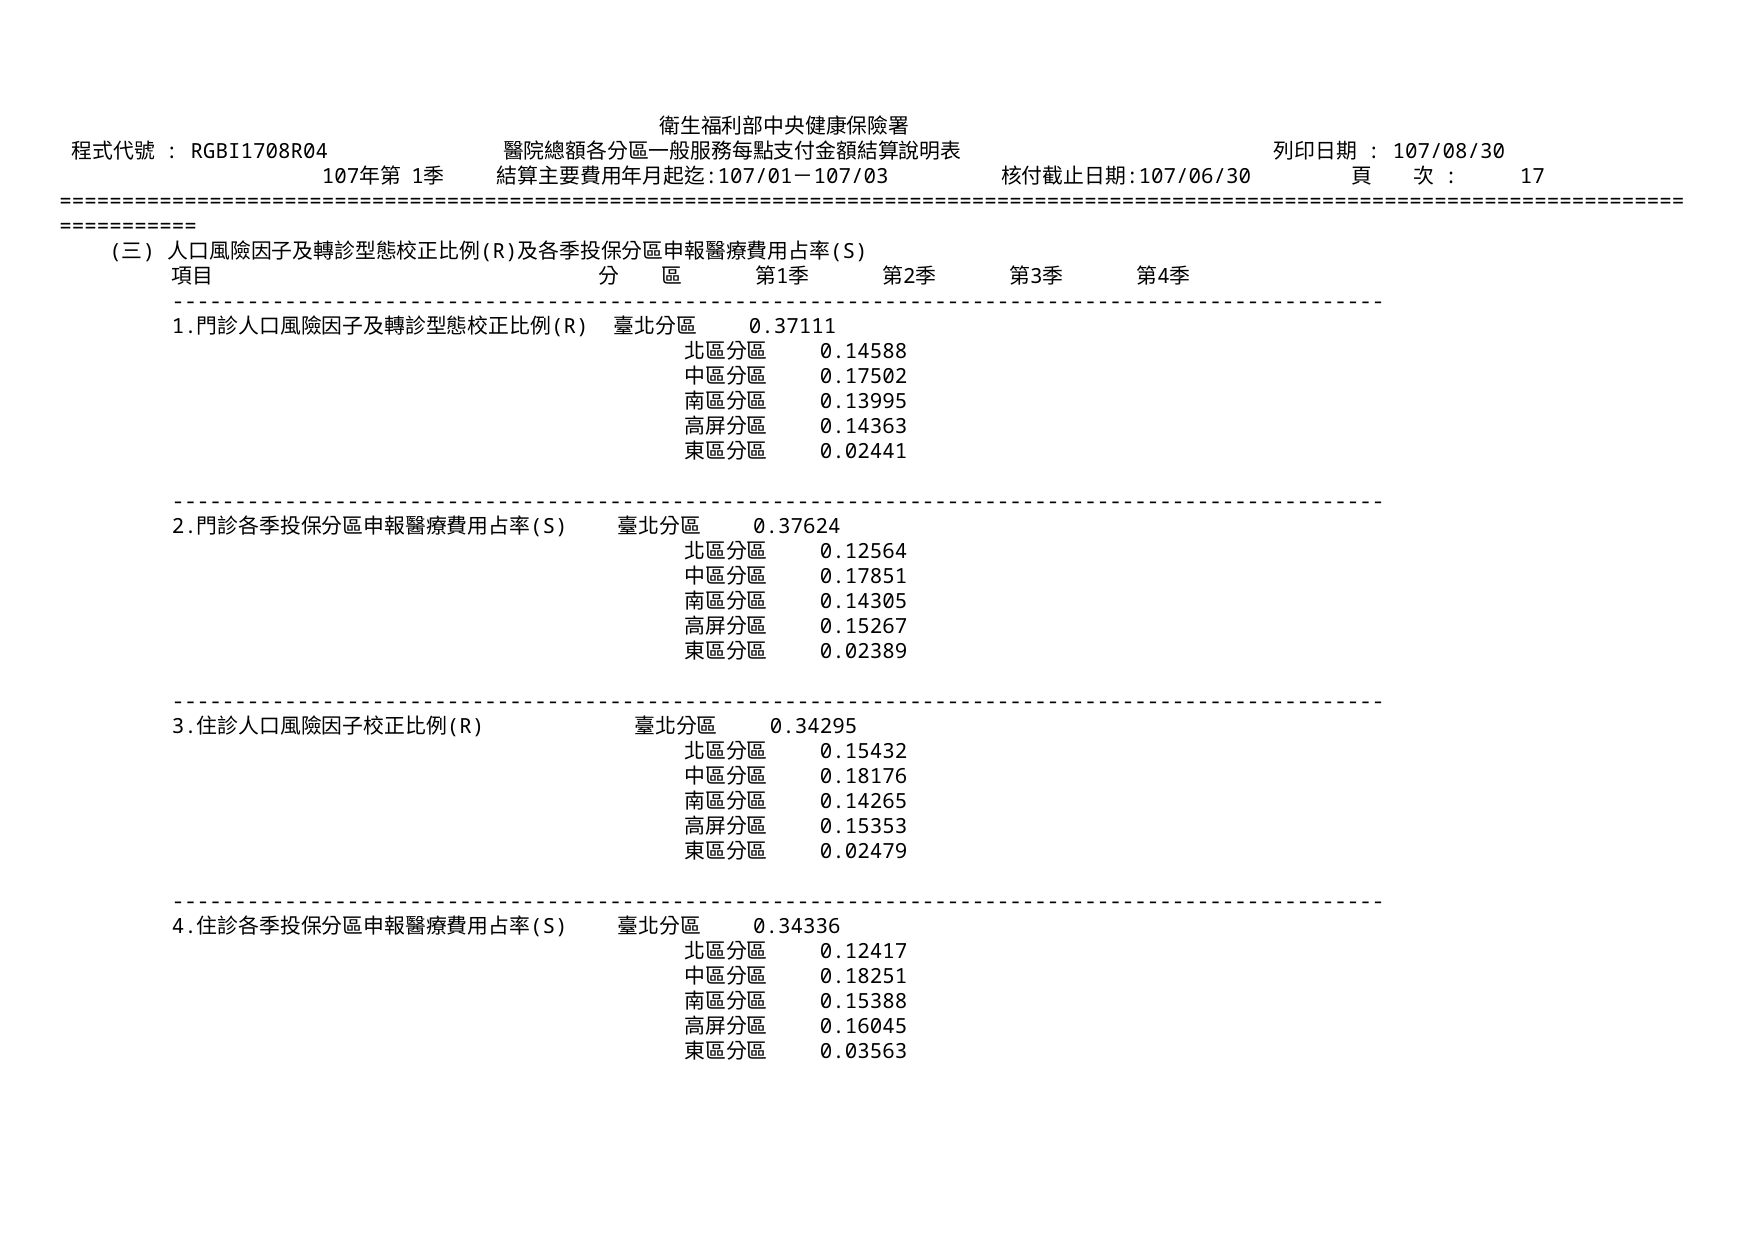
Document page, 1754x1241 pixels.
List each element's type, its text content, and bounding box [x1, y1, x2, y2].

text 2.門診各季投保分區申報醫療費用占率(S) 臺北分區 0.37624 [59, 514, 1695, 539]
text 高屏分區 0.15353 [59, 814, 1695, 839]
text 南區分區 0.14265 [59, 789, 1695, 814]
text 中區分區 0.17502 [59, 364, 1695, 389]
text 高屏分區 0.16045 [59, 1014, 1695, 1039]
text 東區分區 0.02479 [59, 839, 1695, 864]
text 南區分區 0.15388 [59, 989, 1695, 1014]
text 中區分區 0.18176 [59, 764, 1695, 789]
text ------------------------------------------------------------------------------------------------- [59, 289, 1695, 314]
text ------------------------------------------------------------------------------------------------- [59, 889, 1695, 914]
text 北區分區 0.14588 [59, 339, 1695, 364]
text 衛生福利部中央健康保險署 [59, 114, 1695, 139]
text 中區分區 0.17851 [59, 564, 1695, 589]
text (三) 人口風險因子及轉診型態校正比例(R)及各季投保分區申報醫療費用占率(S) [59, 239, 1695, 264]
text 107年第 1季 結算主要費用年月起迄:107/01－107/03 核付截止日期:107/06/30 頁 次 : 17 [59, 164, 1695, 189]
text 高屏分區 0.14363 [59, 414, 1695, 439]
text 北區分區 0.15432 [59, 739, 1695, 764]
text ------------------------------------------------------------------------------------------------- [59, 489, 1695, 514]
text 南區分區 0.14305 [59, 589, 1695, 614]
text 項目 分 區 第1季 第2季 第3季 第4季 [59, 264, 1695, 289]
text 3.住診人口風險因子校正比例(R) 臺北分區 0.34295 [59, 714, 1695, 739]
text ============================================================================================================================================= [59, 189, 1695, 239]
text 1.門診人口風險因子及轉診型態校正比例(R) 臺北分區 0.37111 [59, 314, 1695, 339]
text 東區分區 0.02441 [59, 439, 1695, 464]
text 北區分區 0.12417 [59, 939, 1695, 964]
text ------------------------------------------------------------------------------------------------- [59, 689, 1695, 714]
text 高屏分區 0.15267 [59, 614, 1695, 639]
text 4.住診各季投保分區申報醫療費用占率(S) 臺北分區 0.34336 [59, 914, 1695, 939]
text 東區分區 0.02389 [59, 639, 1695, 664]
text 程式代號 : RGBI1708R04 醫院總額各分區一般服務每點支付金額結算說明表 列印日期 : 107/08/30 [59, 139, 1695, 164]
text 北區分區 0.12564 [59, 539, 1695, 564]
text 東區分區 0.03563 [59, 1039, 1695, 1064]
text 中區分區 0.18251 [59, 964, 1695, 989]
text 南區分區 0.13995 [59, 389, 1695, 414]
